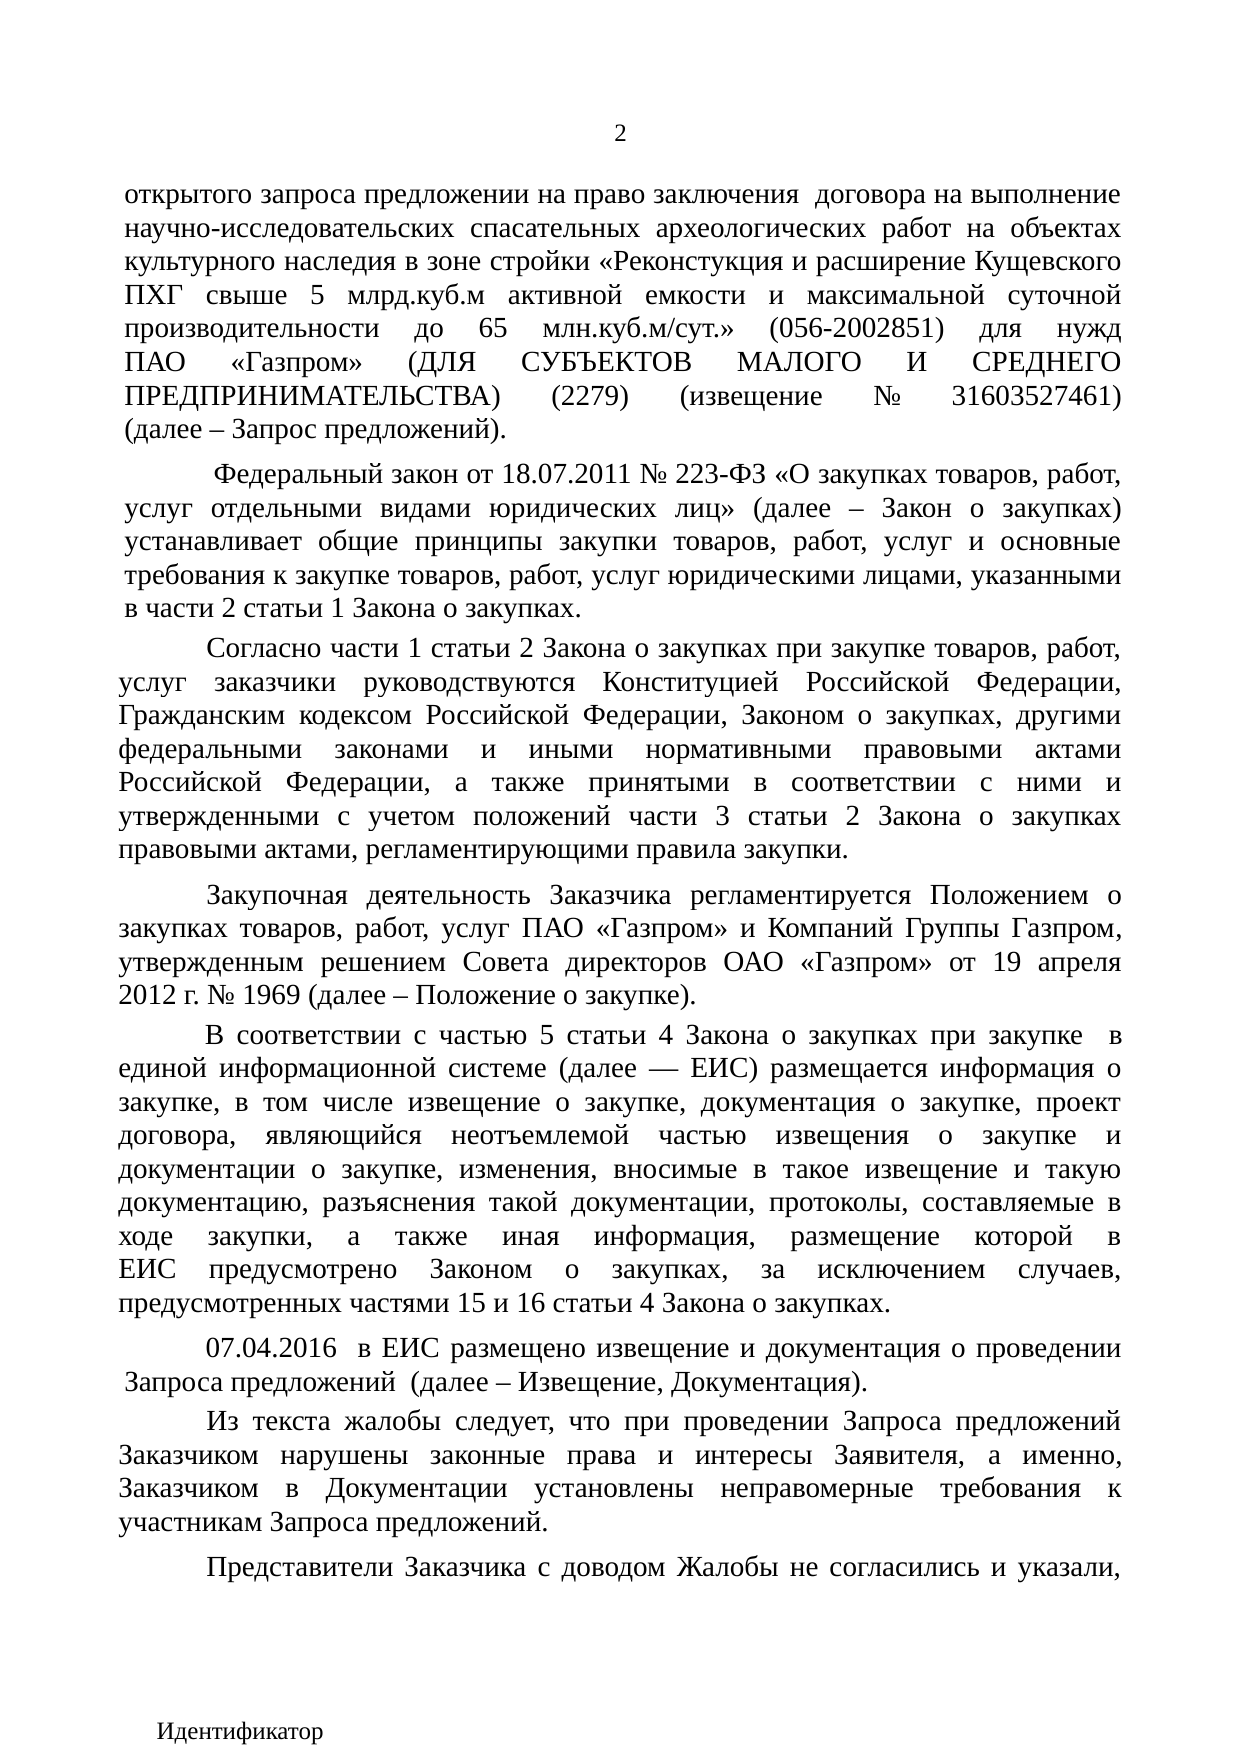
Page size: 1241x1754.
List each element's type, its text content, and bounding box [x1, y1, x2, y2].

text Представители Заказчика с доводом Жалобы не согласились и указали, [118, 1549, 1122, 1583]
text Согласно части 1 статьи 2 Закона о закупках при закупке товаров, работ, услуг заказчики руководствуются Конституцией Российской Федерации, Гражданским кодексом Российской Федерации, Законом о закупках, другими федеральными законами и иными нормативными правовыми актами Российской Федерации, а также принятыми в соответствии с ними и утвержденными с учетом положений части 3 статьи 2 Закона о закупках правовыми актами, регламентирующими правила закупки. [118, 630, 1122, 865]
text 07.04.2016 в ЕИС размещено извещение и документация о проведении Запроса предложений (далее – Извещение, Документация). [124, 1331, 1122, 1398]
text В соответствии с частью 5 статьи 4 Закона о закупках при закупке в единой информационной системе (далее — ЕИС) размещается информация о закупке, в том числе извещение о закупке, документация о закупке, проект договора, являющийся неотъемлемой частью извещения о закупке и документации о закупке, изменения, вносимые в такое извещение и такую документацию, разъяснения такой документации, протоколы, составляемые в ходе закупки, а также иная информация, размещение которой в ЕИС предусмотрено Законом о закупках, за исключением случаев, предусмотренных частями 15 и 16 статьи 4 Закона о закупках. [118, 1017, 1122, 1319]
text Федеральный закон от 18.07.2011 № 223-ФЗ «О закупках товаров, работ, услуг отдельными видами юридических лиц» (далее – Закон о закупках) устанавливает общие принципы закупки товаров, работ, услуг и основные требования к закупке товаров, работ, услуг юридическими лицами, указанными в части 2 статьи 1 Закона о закупках. [124, 456, 1122, 624]
text открытого запроса предложении на право заключения договора на выполнение научно-исследовательских спасательных археологических работ на объектах культурного наследия в зоне стройки «Реконстукция и расширение Кущевского ПХГ свыше 5 млрд.куб.м активной емкости и максимальной суточной производительности до 65 млн.куб.м/сут.» (056-2002851) для нужд ПАО «Газпром» (ДЛЯ СУБЪЕКТОВ МАЛОГО И СРЕДНЕГО ПРЕДПРИНИМАТЕЛЬСТВА) (2279) (извещение № 31603527461) (далее – Запрос предложений). [124, 176, 1122, 445]
text Из текста жалобы следует, что при проведении Запроса предложений Заказчиком нарушены законные права и интересы Заявителя, а именно, Заказчиком в Документации установлены неправомерные требования к участникам Запроса предложений. [118, 1403, 1122, 1538]
text Закупочная деятельность Заказчика регламентируется Положением о закупках товаров, работ, услуг ПАО «Газпром» и Компаний Группы Газпром, утвержденным решением Совета директоров ОАО «Газпром» от 19 апреля 2012 г. № 1969 (далее – Положение о закупке). [118, 877, 1122, 1011]
